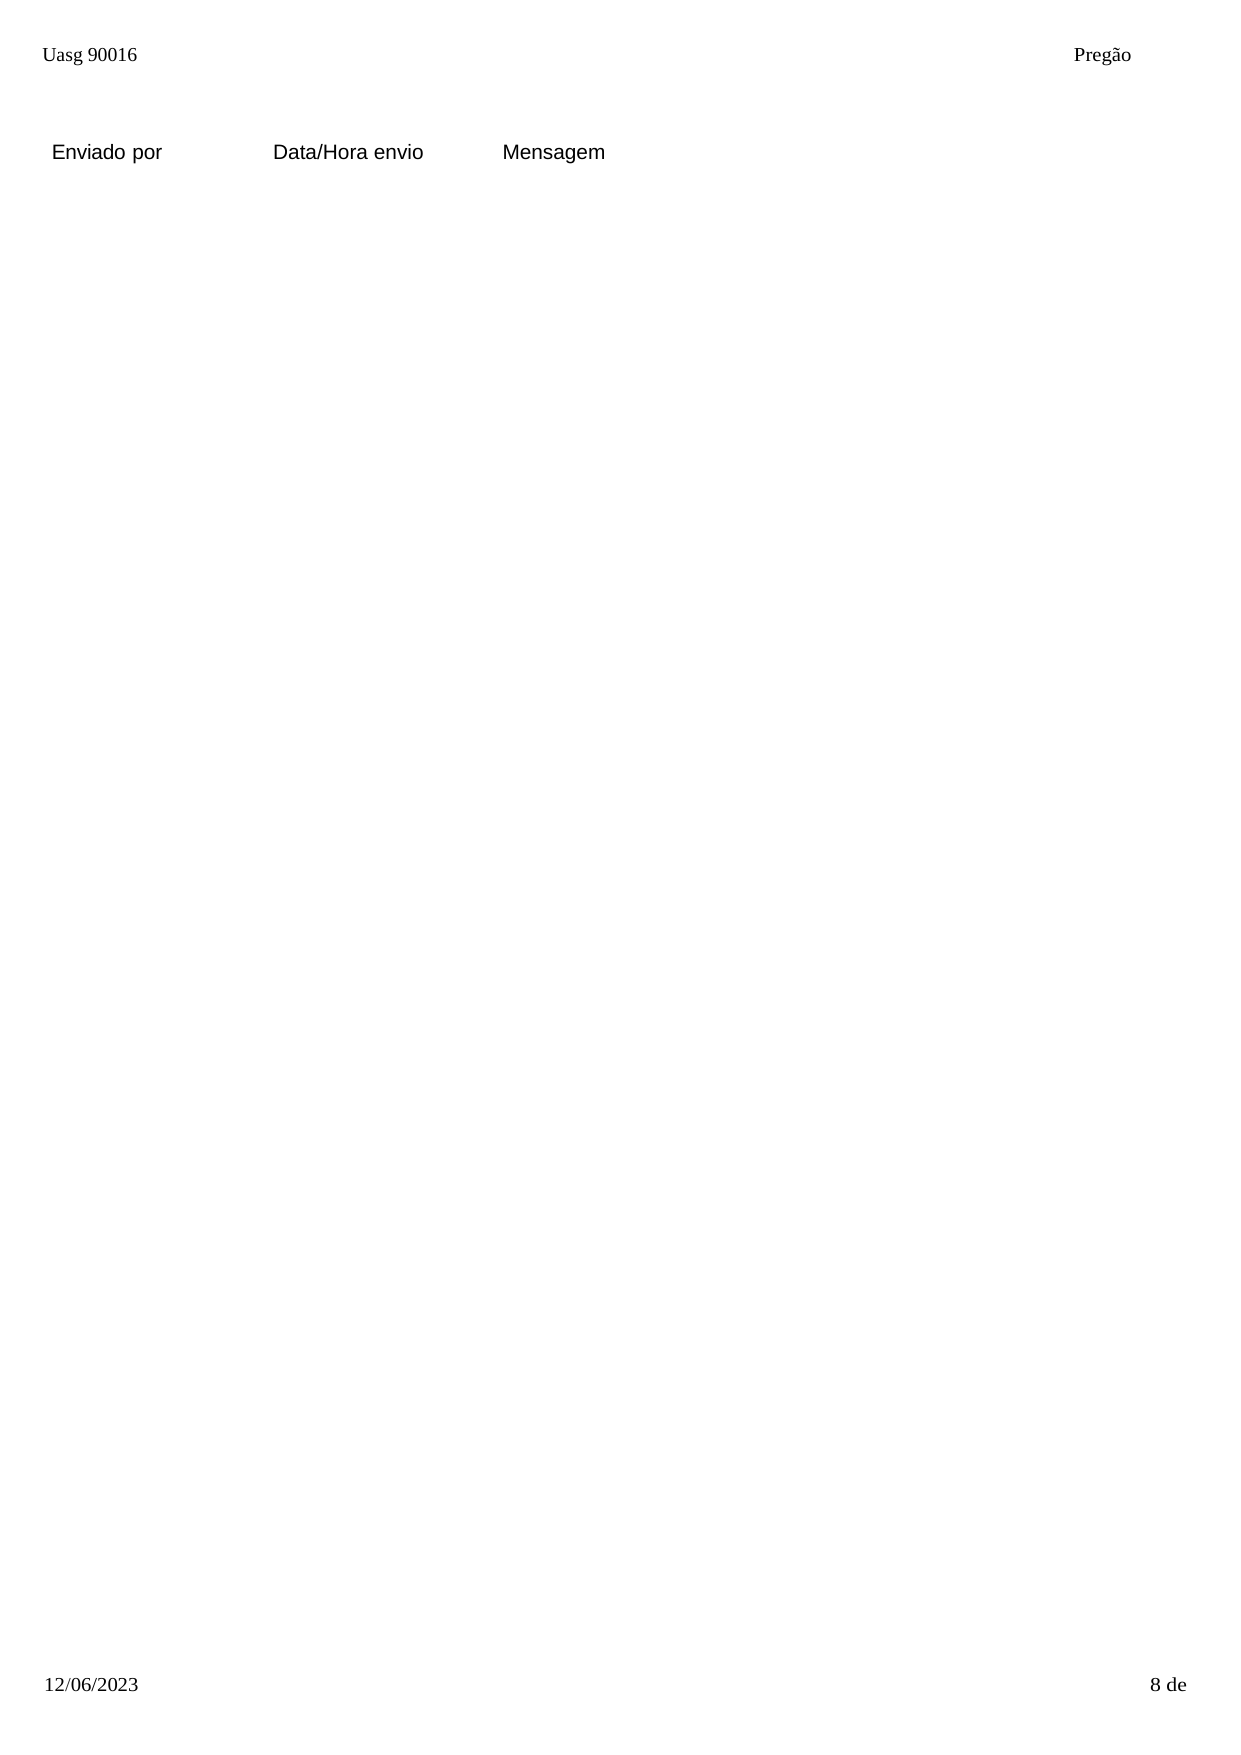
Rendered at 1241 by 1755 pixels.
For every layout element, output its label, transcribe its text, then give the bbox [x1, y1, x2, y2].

subtitle Enviado por Data/Hora envio Mensagem [52, 140, 1216, 164]
